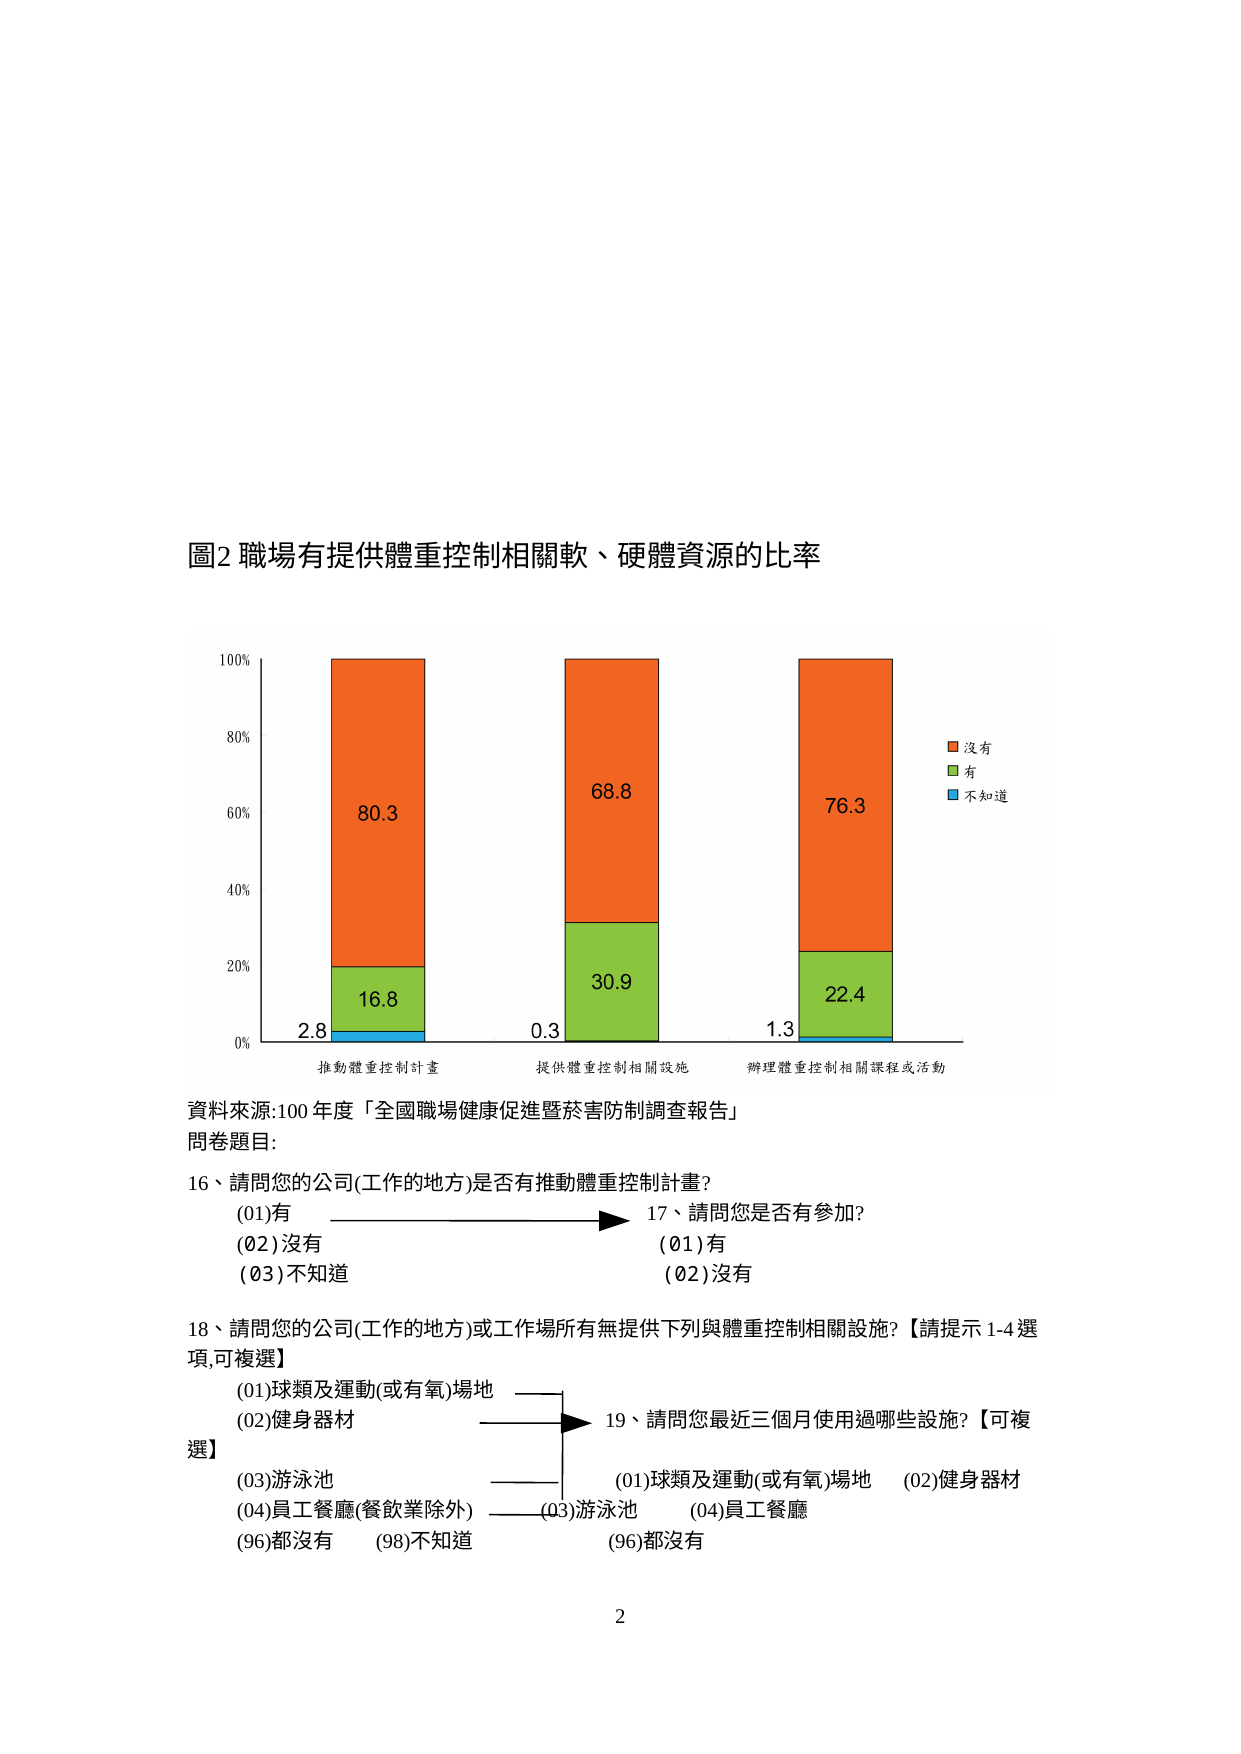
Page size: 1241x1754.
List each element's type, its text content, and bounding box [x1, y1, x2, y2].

text 問卷題目: [187, 1125, 1053, 1155]
text (04)員工餐廳(餐飲業除外) (03)游泳池 (04)員工餐廳 [187, 1494, 1053, 1524]
text (02)健身器材 19、請問您最近三個月使用過哪些設施?【可複選】 [564, 1403, 1053, 1463]
text (01)球類及運動(或有氧)場地 (02)健身器材 [564, 1463, 1053, 1494]
text 16、請問您的公司(工作的地方)是否有推動體重控制計畫? [187, 1166, 1053, 1197]
text (96)都沒有 (98)不知道 (96)都沒有 [187, 1524, 1053, 1554]
text 圖2 職場有提供體重控制相關軟、硬體資源的比率 [187, 532, 1053, 574]
text (03)游泳池 [187, 1463, 561, 1494]
text (01)球類及運動(或有氧)場地 [187, 1373, 1053, 1403]
text (01)有 17、請問您是否有參加? [187, 1197, 1053, 1227]
text (03)不知道 (02)沒有 [187, 1257, 1053, 1287]
text 18、請問您的公司(工作的地方)或工作場所有無提供下列與體重控制相關設施?【請提示1-4選項,可複選】 [187, 1312, 1053, 1373]
text 資料來源:100年度「全國職場健康促進暨菸害防制調查報告」 [187, 627, 1053, 1125]
text (02)沒有 (01)有 [187, 1227, 1053, 1257]
text (02)健身器材 19、請問您最近三個月使用過哪些設施?【可複選】 [187, 1403, 561, 1463]
